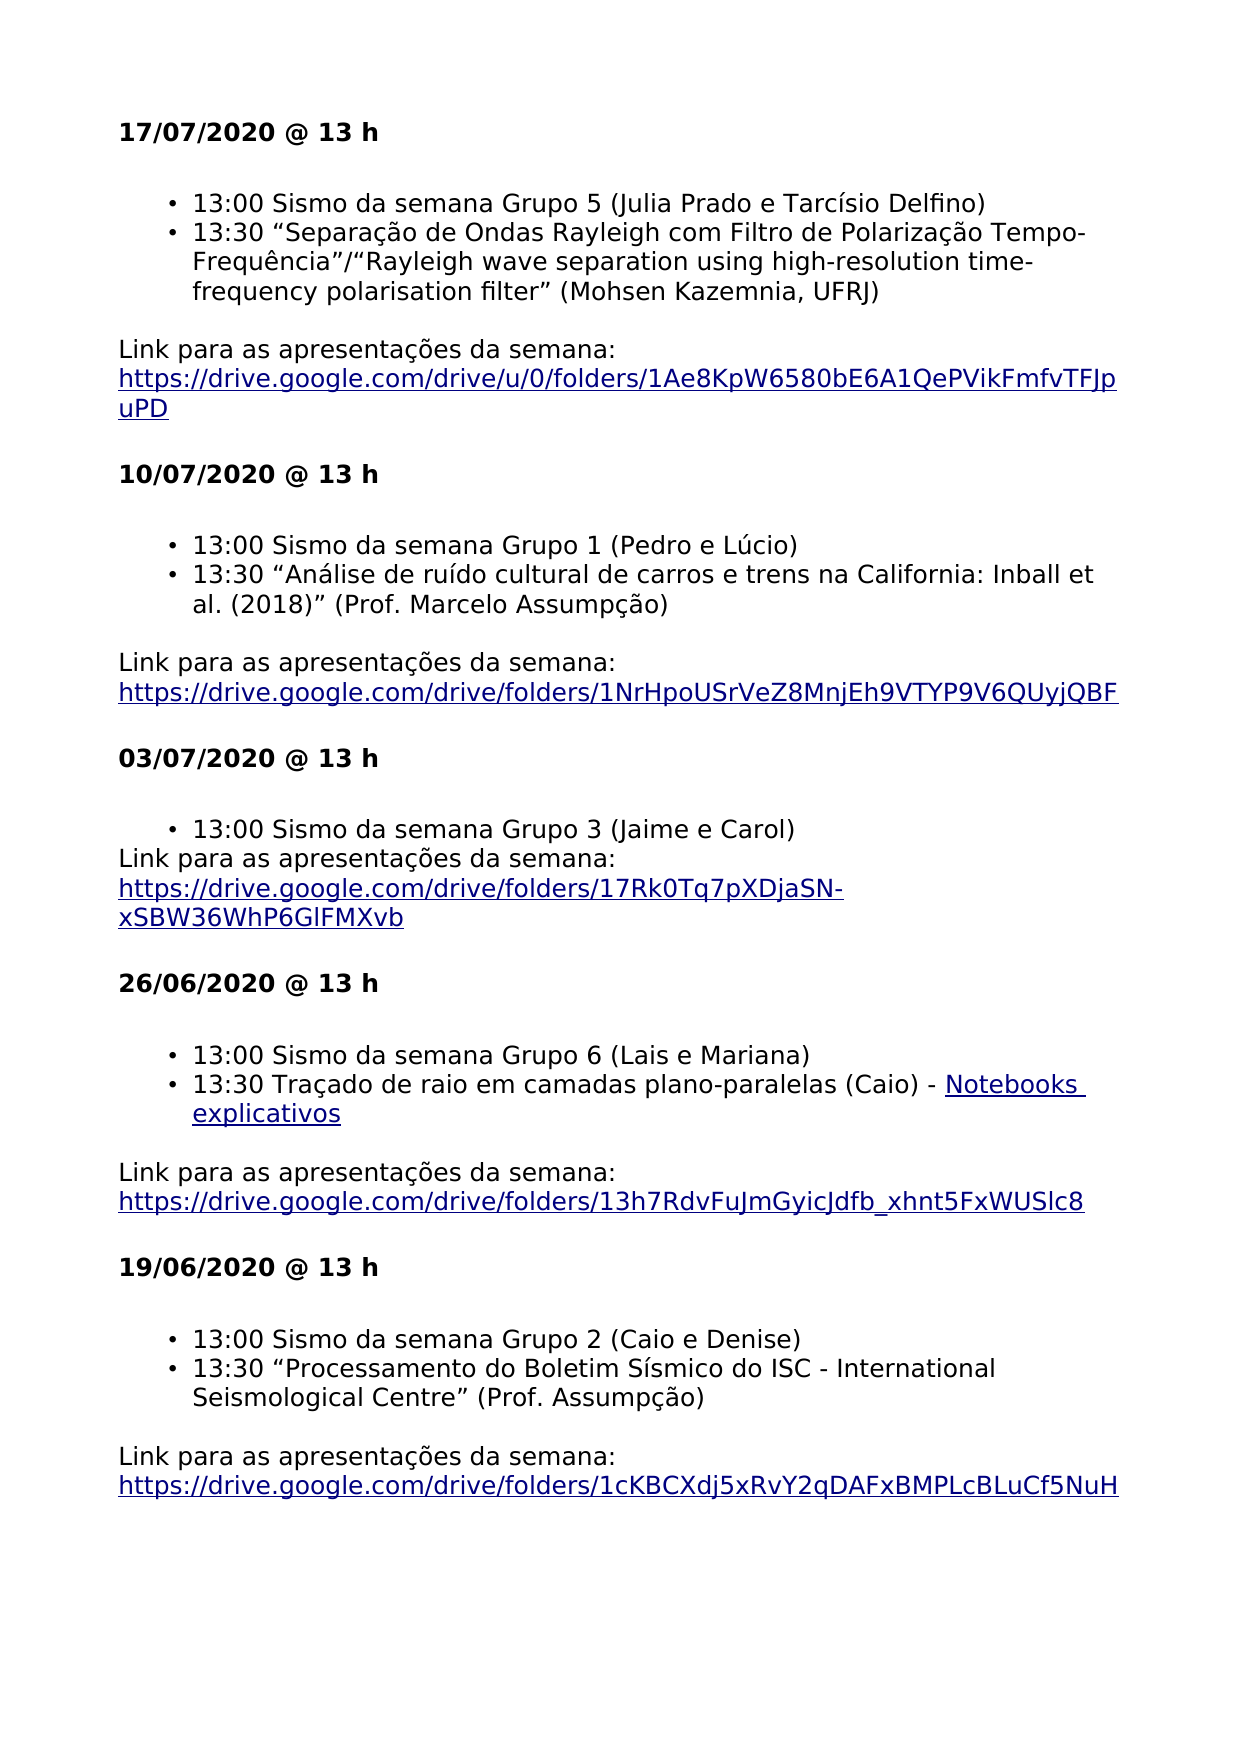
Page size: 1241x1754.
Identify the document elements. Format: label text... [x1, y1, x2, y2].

text Link para as apresentações da semana: https://drive.google.com/drive/u/0/folders/1Ae8KpW6580bE6A1QePVikFmfvTFJpuPD [118, 335, 1122, 423]
list 13:30 Traçado de raio em camadas plano-paralelas (Caio) - Notebooks explicativos [177, 1070, 1122, 1128]
list 13:30 “Análise de ruído cultural de carros e trens na California: Inball et al. (2018)” (Prof. Marcelo Assumpção) [177, 561, 1122, 619]
list 13:00 Sismo da semana Grupo 1 (Pedro e Lúcio) [177, 532, 1122, 561]
list 13:00 Sismo da semana Grupo 5 (Julia Prado e Tarcísio Delfino) [177, 189, 1122, 218]
list 13:30 “Processamento do Boletim Sísmico do ISC - International Seismological Centre” (Prof. Assumpção) [177, 1354, 1122, 1412]
subtitle 10/07/2020 @ 13 h [118, 460, 1122, 489]
subtitle 17/07/2020 @ 13 h [118, 118, 1122, 147]
text Link para as apresentações da semana: https://drive.google.com/drive/folders/1cKBCXdj5xRvY2qDAFxBMPLcBLuCf5NuH [118, 1442, 1122, 1500]
subtitle 19/06/2020 @ 13 h [118, 1254, 1122, 1283]
list 13:00 Sismo da semana Grupo 3 (Jaime e Carol) [177, 816, 1122, 845]
text Link para as apresentações da semana: https://drive.google.com/drive/folders/13h7RdvFuJmGyicJdfb_xhnt5FxWUSlc8 [118, 1158, 1122, 1216]
subtitle 03/07/2020 @ 13 h [118, 744, 1122, 773]
list 13:00 Sismo da semana Grupo 2 (Caio e Denise) [177, 1325, 1122, 1354]
text Link para as apresentações da semana: https://drive.google.com/drive/folders/1NrHpoUSrVeZ8MnjEh9VTYP9V6QUyjQBF [118, 648, 1122, 707]
list 13:30 “Separação de Ondas Rayleigh com Filtro de Polarização Tempo-Frequência”/“Rayleigh wave separation using high-resolution time-frequency polarisation filter” (Mohsen Kazemnia, UFRJ) [177, 218, 1122, 306]
subtitle 26/06/2020 @ 13 h [118, 970, 1122, 999]
text Link para as apresentações da semana: https://drive.google.com/drive/folders/17Rk0Tq7pXDjaSN-xSBW36WhP6GlFMXvb [118, 845, 1122, 932]
list 13:00 Sismo da semana Grupo 6 (Lais e Mariana) [177, 1041, 1122, 1070]
